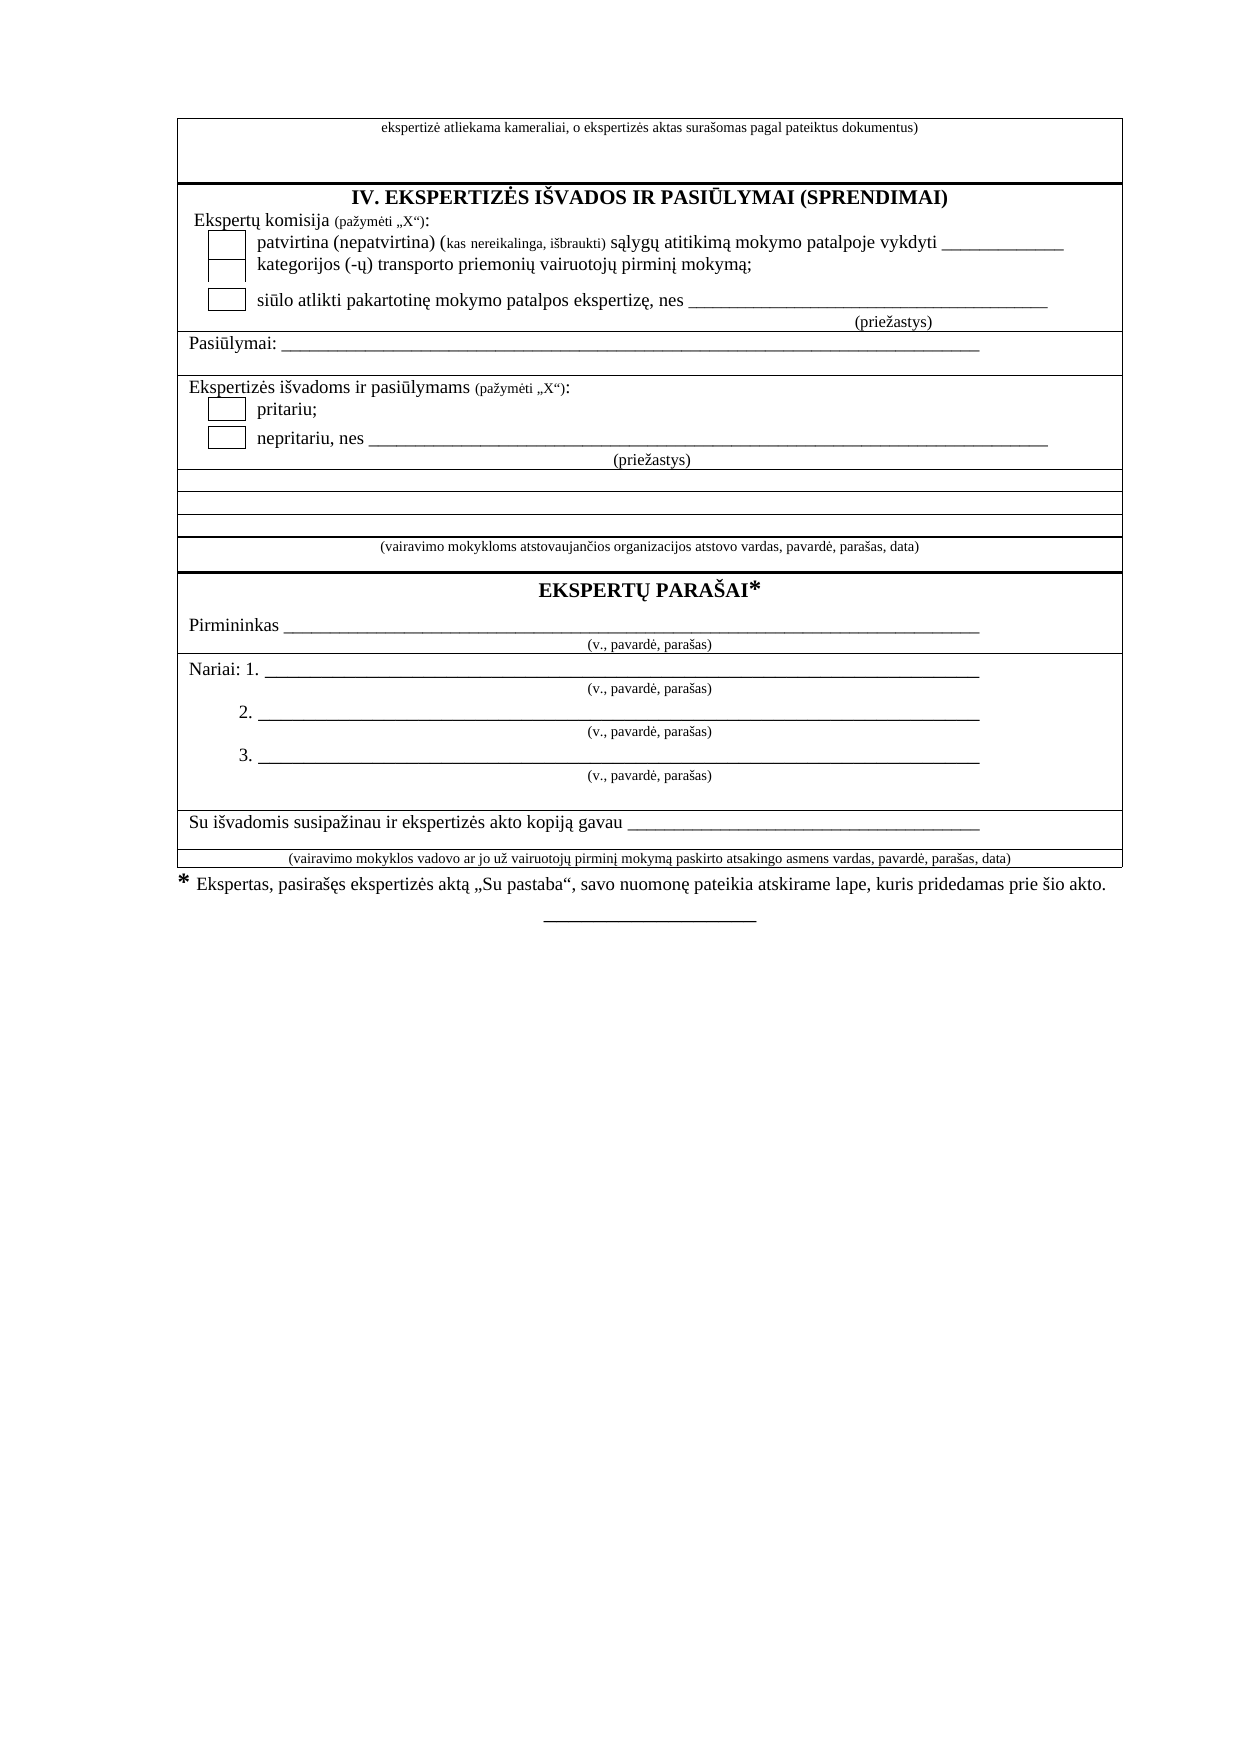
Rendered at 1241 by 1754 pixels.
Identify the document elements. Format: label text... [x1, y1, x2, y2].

table_cell pritariu; [246, 397, 1122, 420]
table_cell Ekspertizės išvadoms ir pasiūlymams (pažymėti „X“): [178, 376, 1122, 397]
table_cell [178, 426, 208, 448]
table_cell [246, 282, 1122, 288]
table_cell patvirtina (nepatvirtina) (kas nereikalinga, išbraukti) sąlygų atitikimą mokymo patalpoje vykdyti _____________ kategorijos (-ų) transporto priemonių vairuotojų pirminį mokymą; [246, 230, 1122, 282]
table_cell (vairavimo mokyklos vadovo ar jo už vairuotojų pirminį mokymą paskirto atsakingo asmens vardas, pavardė, parašas, data) [178, 850, 1122, 867]
table_cell [209, 398, 245, 420]
table_cell [208, 282, 246, 288]
table_cell [178, 397, 208, 420]
table_cell [178, 288, 208, 310]
table_cell Ekspertų komisija (pažymėti „X“): [178, 209, 1122, 230]
table_cell ekspertizė atliekama kameraliai, o ekspertizės aktas surašomas pagal pateiktus dokumentus) [178, 119, 1122, 157]
table_cell Pirmininkas (v., pavardė, parašas) [178, 614, 1122, 653]
table_cell nepritariu, nes [246, 426, 1122, 448]
table_cell [209, 427, 245, 448]
table_cell siūlo atlikti pakartotinę mokymo patalpos ekspertizę, nes [246, 288, 1122, 310]
table_cell [178, 492, 1122, 514]
table_cell [209, 260, 245, 282]
table_cell [178, 420, 1122, 426]
table_cell [178, 282, 208, 288]
table_cell [178, 515, 1122, 536]
table_cell Nariai: 1. (v., pavardė, parašas) 2. (v., pavardė, parašas) 3. (v., pavardė, parašas) [178, 654, 1122, 809]
text _________________ [177, 896, 1122, 925]
table_cell [178, 230, 208, 282]
text * Ekspertas, pasirašęs ekspertizės aktą „Su pastaba“, savo nuomonę pateikia atskirame lape, kuris pridedamas prie šio akto. [177, 868, 1122, 896]
table_cell [178, 158, 1122, 182]
table_cell Su išvadomis susipažinau ir ekspertizės akto kopiją gavau [178, 811, 1122, 849]
table_cell [208, 311, 246, 331]
table_cell EKSPERTŲ PARAŠAI* [178, 574, 1122, 614]
table_cell [178, 310, 208, 331]
table_cell [209, 231, 245, 259]
table_cell (vairavimo mokykloms atstovaujančios organizacijos atstovo vardas, pavardė, parašas, data) [178, 538, 1122, 571]
table_cell IV. EKSPERTIZĖS IŠVADOS IR PASIŪLYMAI (SPRENDIMAI) [178, 185, 1122, 209]
table_cell (priežastys) [178, 448, 1122, 468]
table_cell [209, 289, 245, 310]
table_cell Pasiūlymai: [178, 332, 1122, 375]
table_cell [178, 470, 1122, 491]
table_cell (priežastys) [246, 310, 1122, 331]
